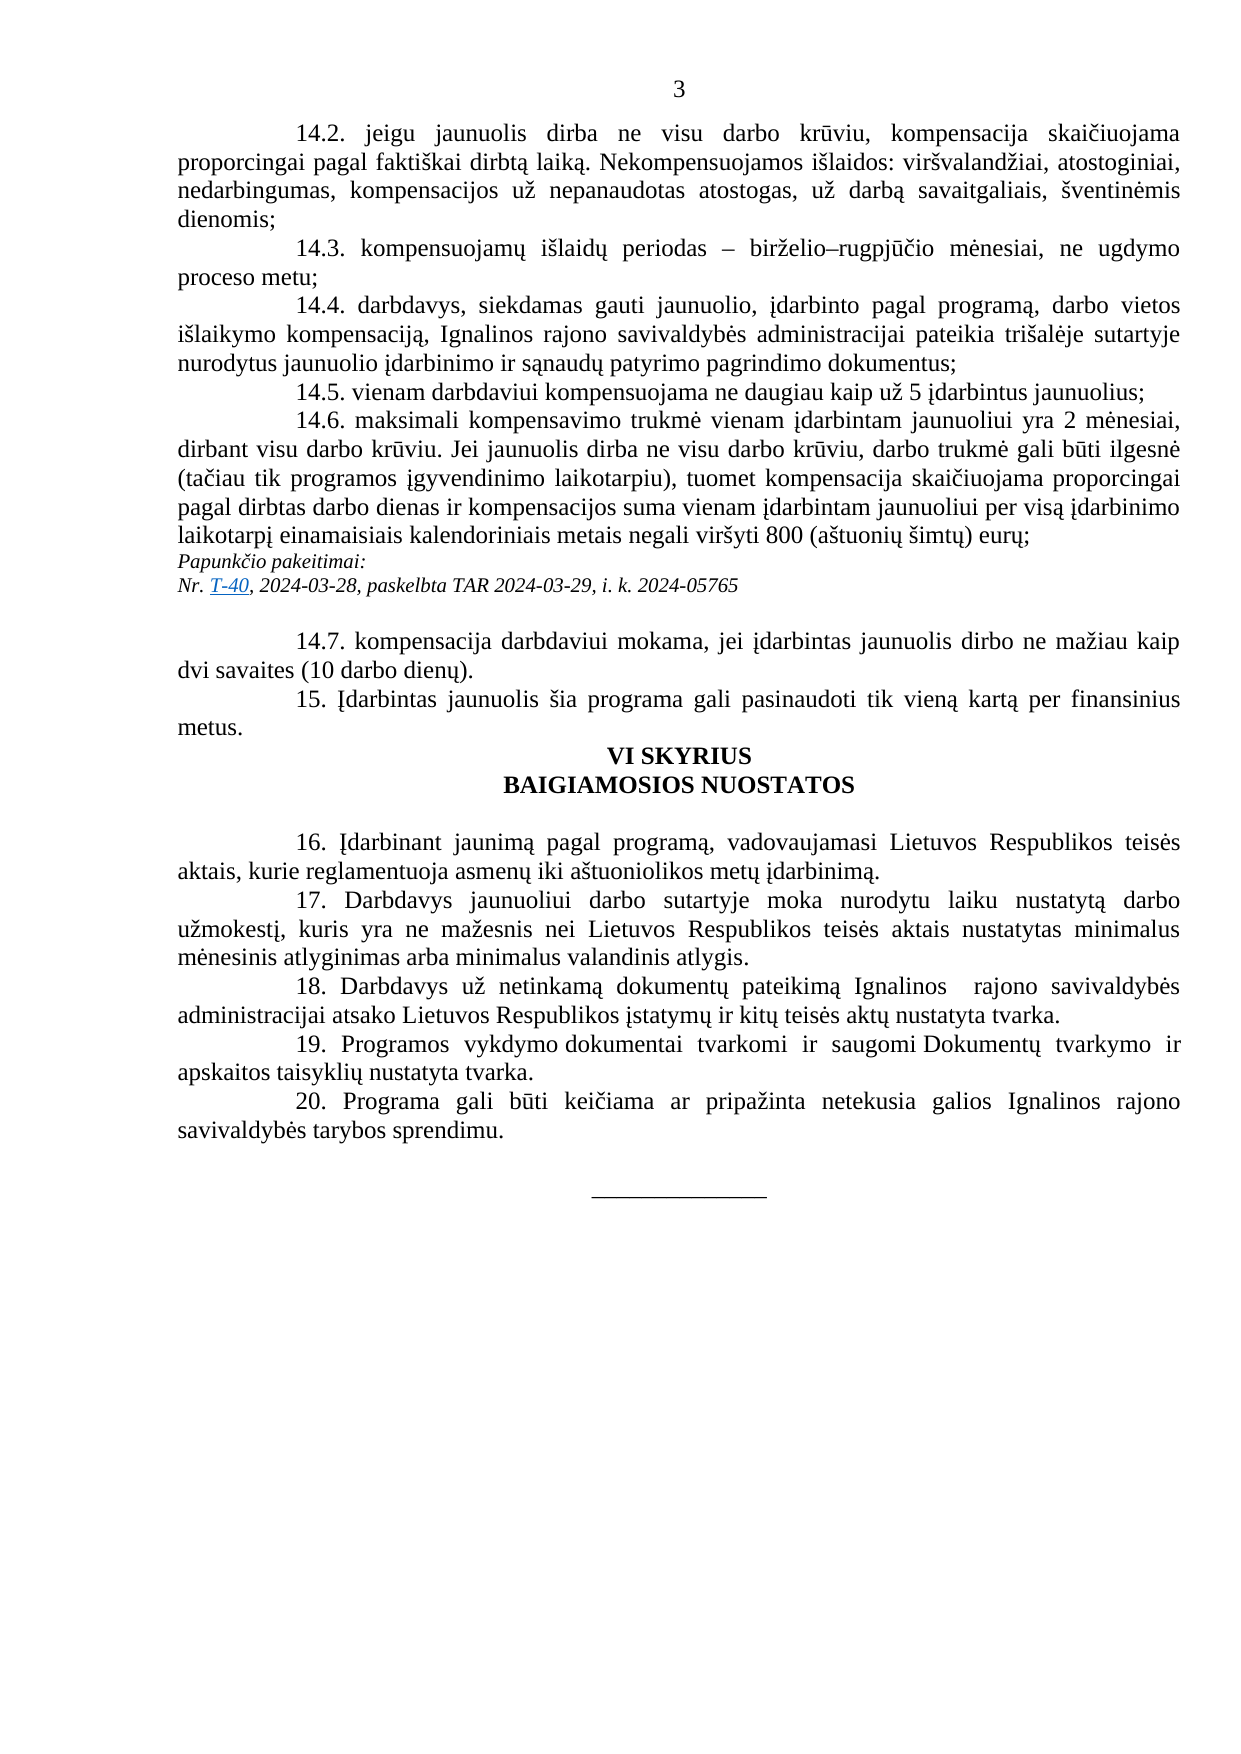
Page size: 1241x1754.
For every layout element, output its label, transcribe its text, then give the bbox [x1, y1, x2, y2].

text VI SKYRIUS [177, 741, 1181, 770]
text 15. Įdarbintas jaunuolis šia programa gali pasinaudoti tik vieną kartą per finansinius metus. [177, 684, 1181, 741]
text 18. Darbdavys už netinkamą dokumentų pateikimą Ignalinos rajono savivaldybės administracijai atsako Lietuvos Respublikos įstatymų ir kitų teisės aktų nustatyta tvarka. [177, 971, 1181, 1029]
text 17. Darbdavys jaunuoliui darbo sutartyje moka nurodytu laiku nustatytą darbo užmokestį, kuris yra ne mažesnis nei Lietuvos Respublikos teisės aktais nustatytas minimalus mėnesinis atlyginimas arba minimalus valandinis atlygis. [177, 885, 1181, 971]
text 14.2. jeigu jaunuolis dirba ne visu darbo krūviu, kompensacija skaičiuojama proporcingai pagal faktiškai dirbtą laiką. Nekompensuojamos išlaidos: viršvalandžiai, atostoginiai, nedarbingumas, kompensacijos už nepanaudotas atostogas, už darbą savaitgaliais, šventinėmis dienomis; [177, 118, 1181, 233]
text Nr. T-40, 2024-03-28, paskelbta TAR 2024-03-29, i. k. 2024-05765 [177, 573, 1181, 597]
text 19. Programos vykdymo dokumentai tvarkomi ir saugomi Dokumentų tvarkymo ir apskaitos taisyklių nustatyta tvarka. [177, 1029, 1181, 1086]
text 20. Programa gali būti keičiama ar pripažinta netekusia galios Ignalinos rajono savivaldybės tarybos sprendimu. [177, 1086, 1181, 1144]
text 14.7. kompensacija darbdaviui mokama, jei įdarbintas jaunuolis dirbo ne mažiau kaip dvi savaites (10 darbo dienų). [177, 626, 1181, 684]
text 16. Įdarbinant jaunimą pagal programą, vadovaujamasi Lietuvos Respublikos teisės aktais, kurie reglamentuoja asmenų iki aštuoniolikos metų įdarbinimą. [177, 827, 1181, 885]
text Papunkčio pakeitimai: [177, 549, 1181, 573]
text 14.5. vienam darbdaviui kompensuojama ne daugiau kaip už 5 įdarbintus jaunuolius; [177, 377, 1181, 406]
text ______________ [177, 1172, 1181, 1201]
text BAIGIAMOSIOS NUOSTATOS [177, 770, 1181, 799]
text 14.4. darbdavys, siekdamas gauti jaunuolio, įdarbinto pagal programą, darbo vietos išlaikymo kompensaciją, Ignalinos rajono savivaldybės administracijai pateikia trišalėje sutartyje nurodytus jaunuolio įdarbinimo ir sąnaudų patyrimo pagrindimo dokumentus; [177, 291, 1181, 377]
text 14.3. kompensuojamų išlaidų periodas – birželio–rugpjūčio mėnesiai, ne ugdymo proceso metu; [177, 233, 1181, 291]
text 14.6. maksimali kompensavimo trukmė vienam įdarbintam jaunuoliui yra 2 mėnesiai, dirbant visu darbo krūviu. Jei jaunuolis dirba ne visu darbo krūviu, darbo trukmė gali būti ilgesnė (tačiau tik programos įgyvendinimo laikotarpiu), tuomet kompensacija skaičiuojama proporcingai pagal dirbtas darbo dienas ir kompensacijos suma vienam įdarbintam jaunuoliui per visą įdarbinimo laikotarpį einamaisiais kalendoriniais metais negali viršyti 800 (aštuonių šimtų) eurų; [177, 406, 1181, 549]
